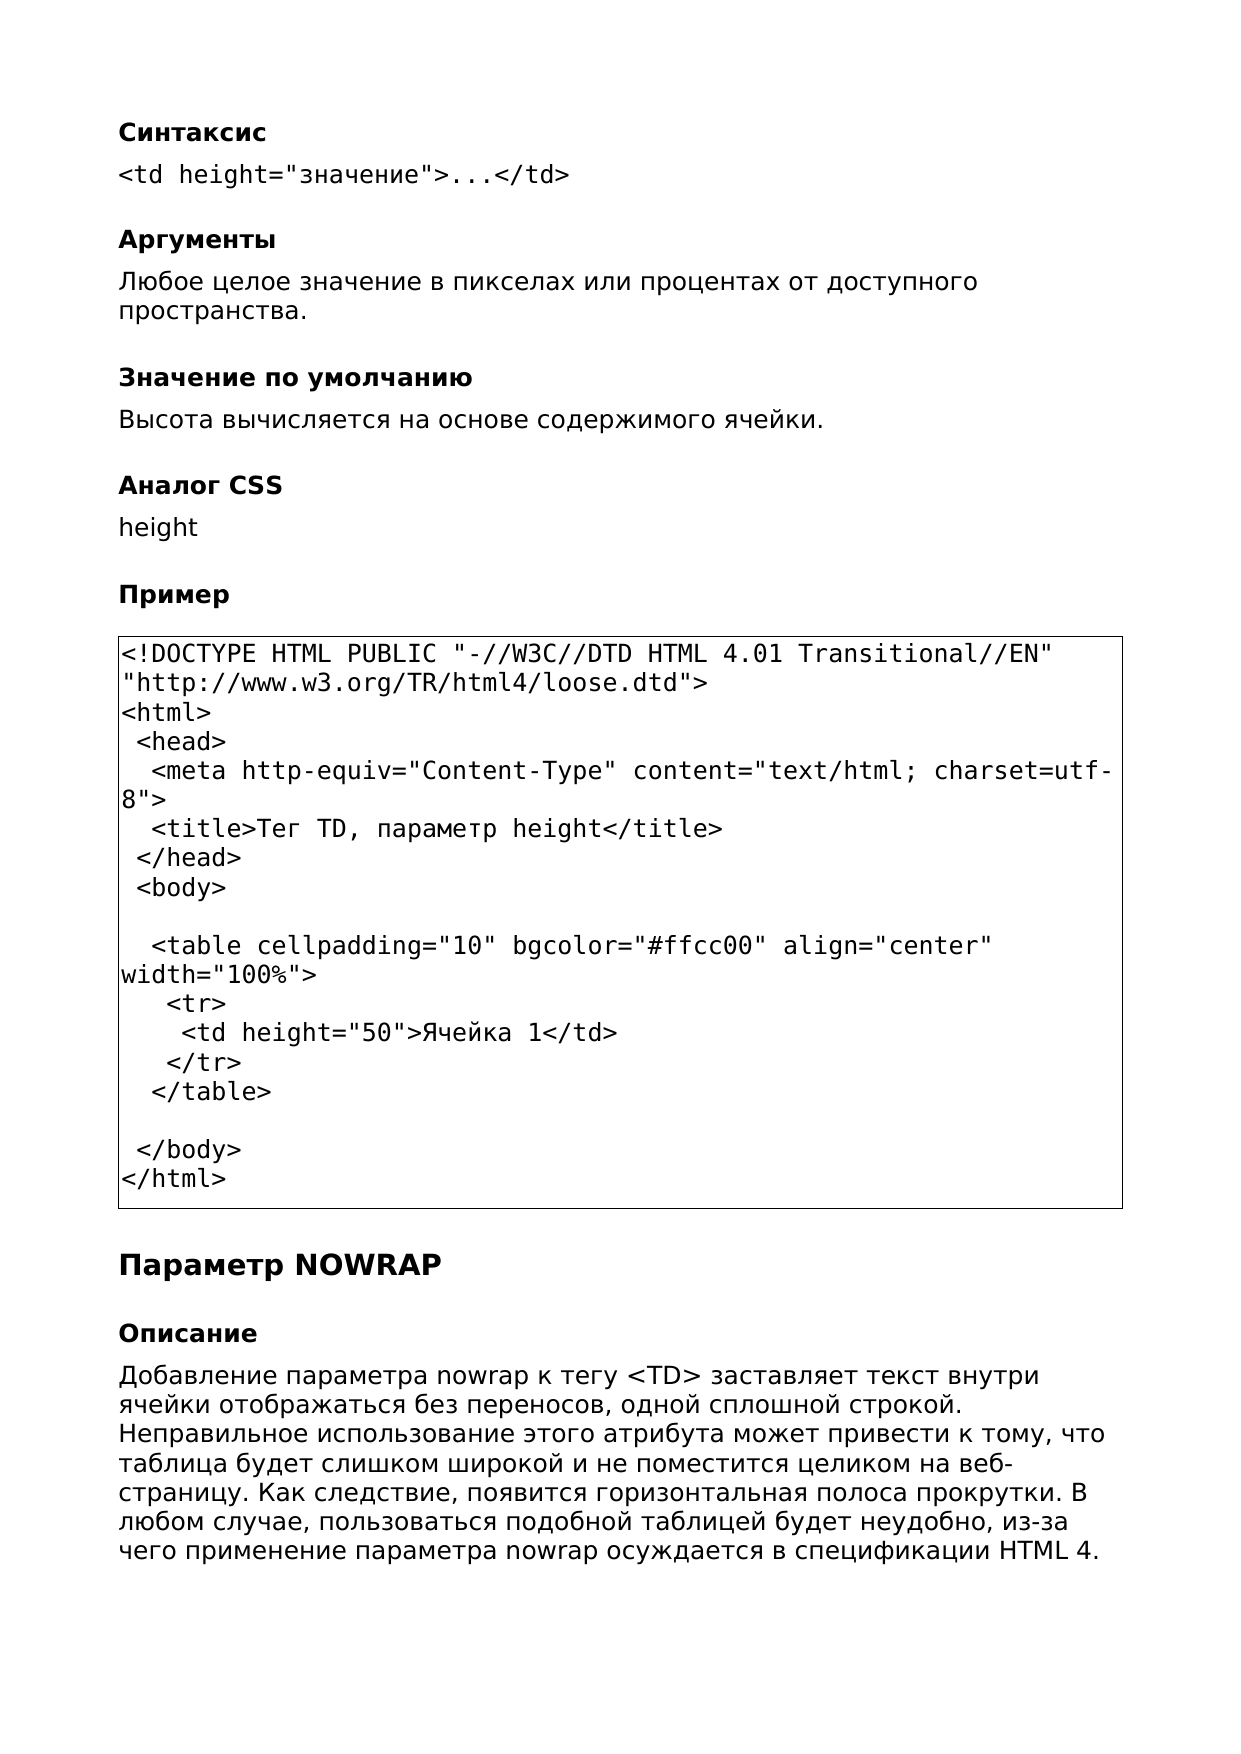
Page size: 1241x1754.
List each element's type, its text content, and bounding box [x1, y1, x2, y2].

table_header <!DOCTYPE HTML PUBLIC "-//W3C//DTD HTML 4.01 Transitional//EN" "http://www.w3.org/TR/html4/loose.dtd"> <html> <head> <meta http-equiv="Content-Type" content="text/html; charset=utf-8"> <title>Тег TD, параметр height</title> </head> <body> <table cellpadding="10" bgcolor="#ffcc00" align="center" width="100%"> <tr> <td height="50">Ячейка 1</td> </tr> </table> </body> </html> [119, 637, 1122, 1208]
subtitle Параметр NOWRAP [118, 1248, 1122, 1282]
text <td height="значение">...</td> [118, 160, 1122, 189]
subtitle Аргументы [118, 226, 1122, 255]
text Любое целое значение в пикселах или процентах от доступного пространства. [118, 267, 1122, 326]
subtitle Синтаксис [118, 118, 1122, 147]
subtitle Аналог CSS [118, 472, 1122, 501]
subtitle Пример [118, 580, 1122, 609]
subtitle Значение по умолчанию [118, 363, 1122, 392]
subtitle Описание [118, 1319, 1122, 1349]
text Высота вычисляется на основе содержимого ячейки. [118, 405, 1122, 434]
text height [118, 513, 1122, 542]
text Добавление параметра nowrap к тегу <TD> заставляет текст внутри ячейки отображаться без переносов, одной сплошной строкой. Неправильное использование этого атрибута может привести к тому, что таблица будет слишком широкой и не поместится целиком на веб-страницу. Как следствие, появится горизонтальная полоса прокрутки. В любом случае, пользоваться подобной таблицей будет неудобно, из-за чего применение параметра nowrap осуждается в спецификации HTML 4. [118, 1361, 1122, 1565]
